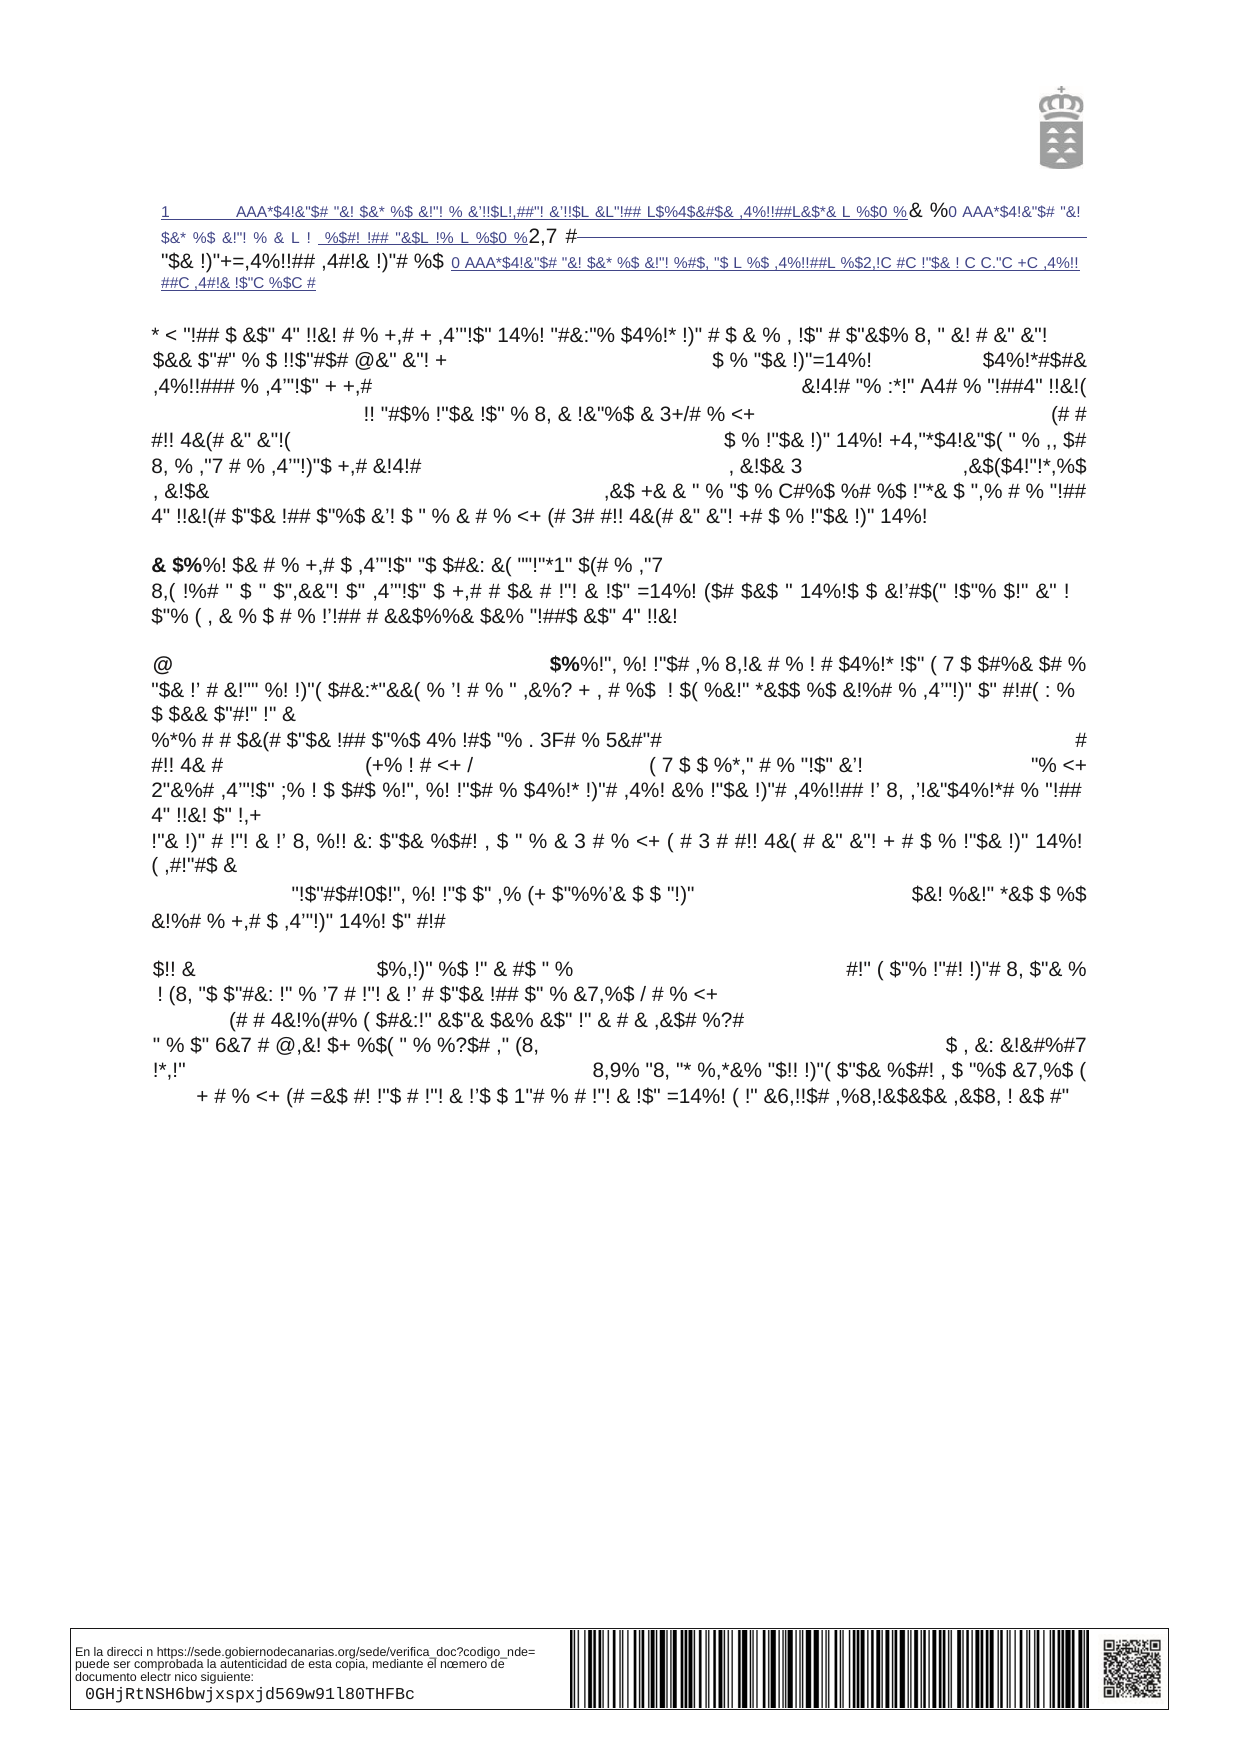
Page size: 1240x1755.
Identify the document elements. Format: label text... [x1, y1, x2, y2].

text , &!$& ,&$ +& & " % "$ % C#%$ %# %$ !"*& $ ",% # % "!## [153, 479, 1087, 503]
text @ $%%!", %! !"$# ,% 8,!& # % ! # $4%!* !$" ( 7 $ $#%& $# % [153, 652, 1087, 676]
text & $%%! $& # % +,# $ ,4’"!$" "$ $#&: &( ""!"*1" $(# % ,"7 [151, 553, 1085, 577]
text #!! 4& # (+% ! # <+ / ( 7 $ $ %*," # % "!$" &’! "% <+ [151, 753, 1087, 777]
text 8, % ,"7 # % ,4’"!)"$ +,# &!4!# , &!$& 3 ,&$($4!"!*,%$ [151, 453, 1087, 477]
text * < "!## $ &$" 4" !!&! # % +,# + ,4’"!$" 14%! "#&:"% $4%!* !)" # $ & % , !$" # $"&$% 8, " &! # &" &"! [151, 323, 1085, 347]
text "$& !’ # &!"" %! !)"( $#&:*"&&( % ’! # % " ,&%? + , # %$ ! $( %&!" *&$$ %$ &!%# % ,4’"!)" $" #!#( : %$ $&& $"#!" !" & [151, 677, 1077, 726]
text &!%# % +,# $ ,4’"!)" 14%! $" #!# [151, 908, 1085, 932]
text (# # 4&!%(#% ( $#&:!" &$"& $&% &$" !" & # & ,&$# %?# [229, 1007, 1085, 1031]
text 8,( !%# " $ " $",&&"! $" ,4’"!$" $ +,# # $& # !"! & !$" =14%! ($# $&$ " 14%!$ $ &!’#$(" !$"% $!" &" !$"% ( , & % $ # % !’!## # &&$%%& $&% "!##$ &$" 4" !!&! [151, 579, 1072, 627]
text !"& !)" # !"! & !’ 8, %!! &: $"$& %$#! , $ " % & 3 # % <+ ( # 3 # #!! 4&( # &" &"! + # $ % !"$& !)" 14%! ( ,#!"#$ & [151, 828, 1085, 877]
text "!$"#$#!0$!", %! !"$ $" ,% (+ $"%%’& $ $ "!)" $&! %&!" *&$ $ %$ [153, 879, 1087, 907]
text $!! & $%,!)" %$ !" & #$ " % #!" ( $"% !"#! !)"# 8, $"& % [153, 957, 1087, 981]
text !*,!" 8,9% "8, "* %,*&% "$!! !)"( $"$& %$#! , $ "%$ &7,%$ ( [153, 1058, 1087, 1082]
text ,4%!!### % ,4’"!$" + +,# &!4!# "% :*!" A4# % "!##4" !!&!( [153, 373, 1087, 397]
text ! (8, "$ $"#&: !" % ’7 # !"! & !’ # $"$& !## $" % &7,%$ / # % <+ [151, 982, 1085, 1006]
text #!! 4&(# &" &"!( $ % !"$& !)" 14%! +4,"*$4!&"$( " % ,, $# [151, 428, 1087, 452]
text + # % <+ (# =&$ #! !"$ # !"! & !’$ $ 1"# % # !"! & !$" =14%! ( !" &6,!!$# ,%8,!&$&$& ,&$8, ! &$ #" [151, 1083, 1085, 1107]
text !! "#$% !"$& !$" % 8, & !&"%$ & 3+/# % <+ (# # [153, 399, 1087, 427]
text %*% # # $&(# $"$& !## $"%$ 4% !#$ "% . 3F# % 5&#"# # [151, 728, 1087, 752]
text $&& $"#" % $ !!$"#$# @&" &"! + $ % "$& !)"=14%! $4%!*#$#& [153, 348, 1087, 372]
subtitle AAA*$4!&"$# "&! $&* %$ &!"! % &’!!$L!,##"! &’!!$L &L"!## L$%4$&#$& ,4%!!##L&$*& L %$0 %& %0 AAA*$4!&"$# "&! $&* %$ &!"! % & L ! %$#! !## "&$L !% L %$0 %2,7 # "$& !)"+=,4%!!## ,4#!& !)"# %$ 0 AAA*$4!&"$# "&! $&* %$ &!"! %#$, "$ L %$ ,4%!!##L %$2,!C #C !"$& ! C C."C +C ,4%!!##C ,4#!& !$"C %$C # [161, 198, 1081, 292]
text " % $" 6&7 # @,&! $+ %$( " % %?$# ," (8, $ , &: &!&#%#7 [153, 1033, 1087, 1057]
text 2"&%# ,4’"!$" ;% ! $ $#$ %!", %! !"$# % $4%!* !)"# ,4%! &% !"$& !)"# ,4%!!## !’ 8, ,’!&"$4%!*# % "!## 4" !!&! $" !,+ [151, 778, 1085, 827]
text 4" !!&!(# $"$& !## $"%$ &’! $ " % & # % <+ (# 3# #!! 4&(# &" &"! +# $ % !"$& !)" 14%! [151, 504, 1085, 528]
